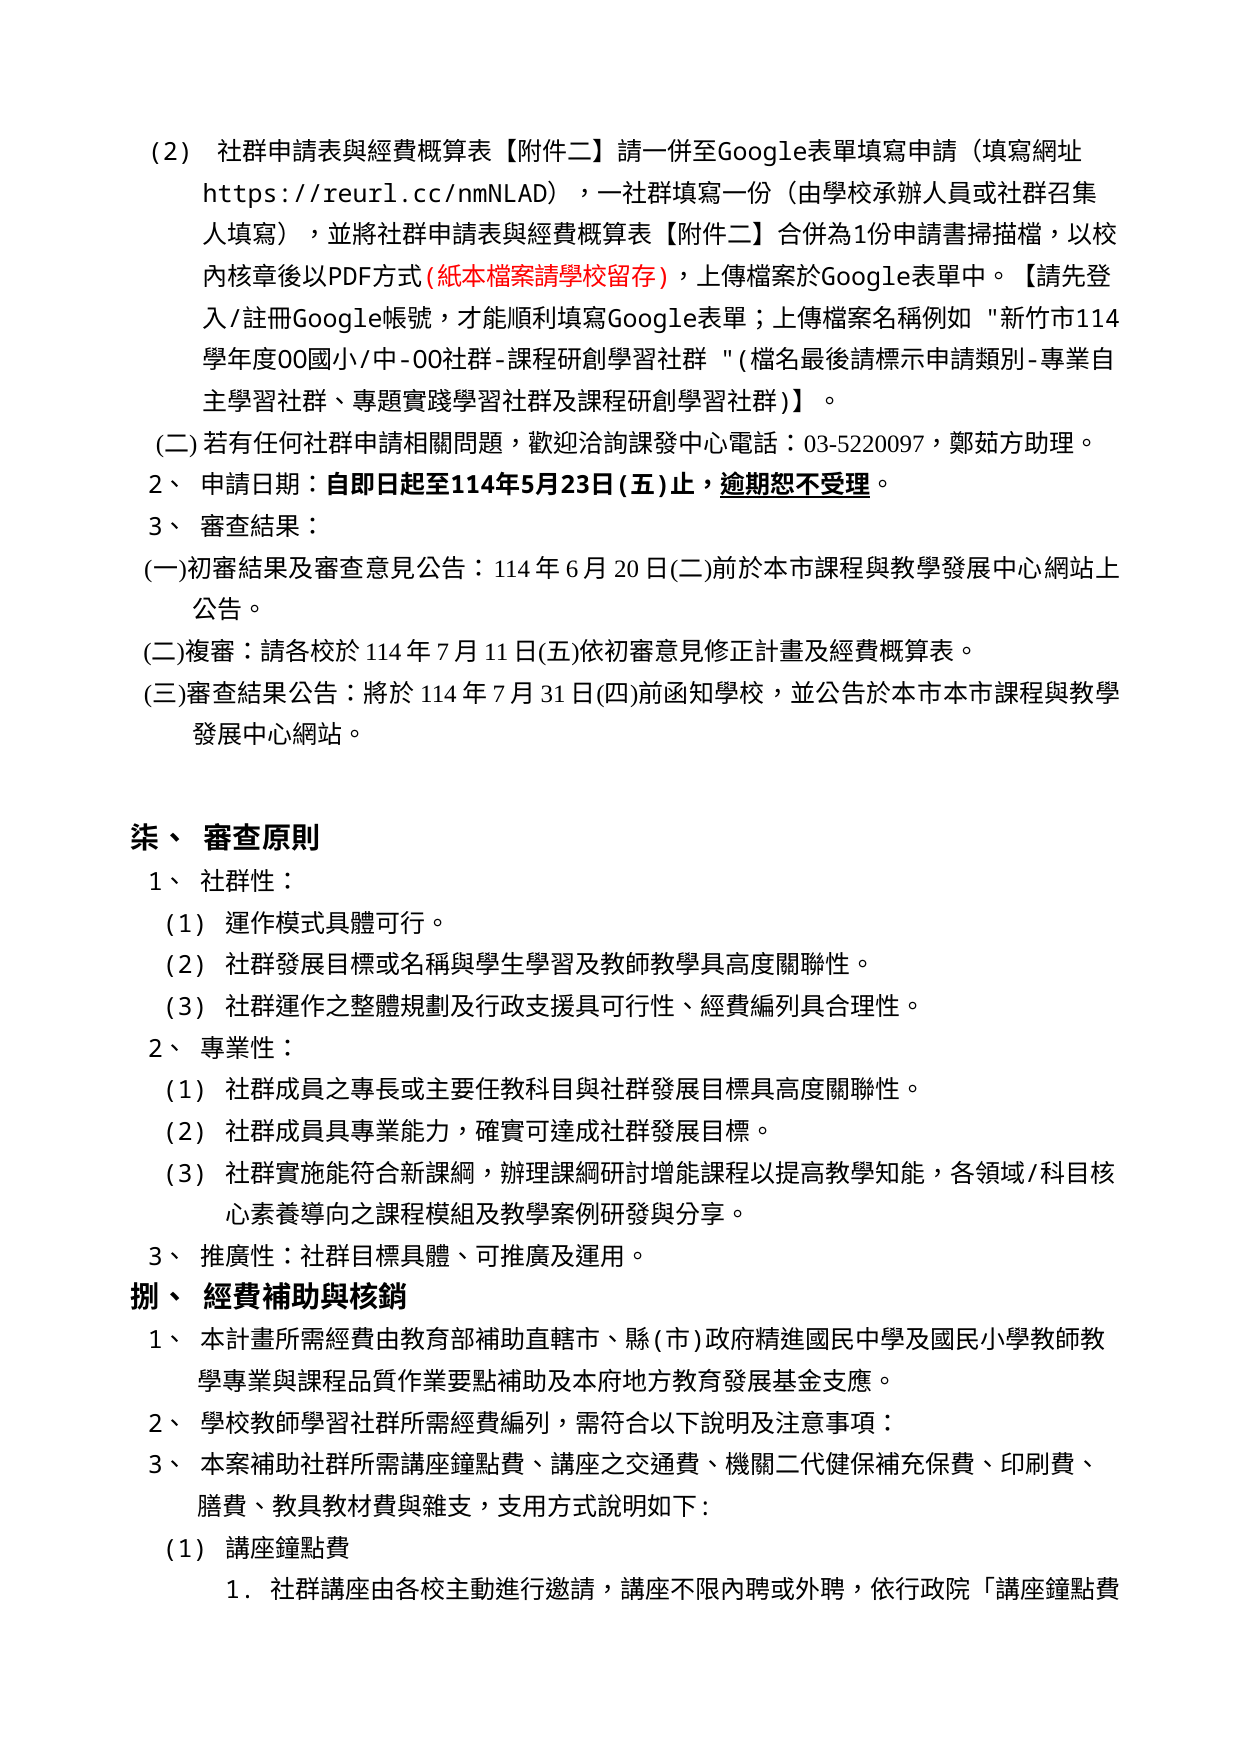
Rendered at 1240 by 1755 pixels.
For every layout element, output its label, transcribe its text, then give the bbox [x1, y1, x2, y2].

list 講座鐘點費 [162, 1524, 1121, 1566]
list 社群成員之專長或主要任教科目與社群發展目標具高度關聯性。 [162, 1066, 1121, 1107]
list 申請日期：自即日起至114年5月23日(五)止，逾期恕不受理。 [148, 460, 1121, 502]
list 經費補助與核銷 [131, 1274, 1121, 1316]
list 推廣性：社群目標具體、可推廣及運用。 [148, 1232, 1121, 1274]
text (三)審查結果公告：將於114年7月31日(四)前函知學校，並公告於本市本市課程與教學發展中心網站。 [131, 669, 1121, 752]
text 1. 社群講座由各校主動進行邀請，講座不限內聘或外聘，依行政院「講座鐘點費 [225, 1566, 1121, 1607]
list 社群申請表與經費概算表【附件二】請一併至Google表單填寫申請（填寫網址https://reurl.cc/nmNLAD），一社群填寫一份（由學校承辦人員或社群召集人填寫），並將社群申請表與經費概算表【附件二】合併為1份申請書掃描檔，以校內核章後以PDF方式(紙本檔案請學校留存)，上傳檔案於Google表單中。【請先登入/註冊Google帳號，才能順利填寫Google表單；上傳檔案名稱例如 "新竹市114學年度OO國小/中-OO社群-課程研創學習社群 "(檔名最後請標示申請類別-專業自主學習社群、專題實踐學習社群及課程研創學習社群)】。 [148, 127, 1121, 419]
text (二) 若有任何社群申請相關問題，歡迎洽詢課發中心電話：03-5220097，鄭茹方助理。 [118, 419, 1121, 460]
text (一)初審結果及審查意見公告：114年6月20日(二)前於本市課程與教學發展中心網站上公告。 [131, 544, 1121, 627]
list 社群成員具專業能力，確實可達成社群發展目標。 [162, 1107, 1121, 1149]
list 社群性： [148, 857, 1121, 899]
list 專業性： [148, 1024, 1121, 1066]
list 社群發展目標或名稱與學生學習及教師教學具高度關聯性。 [162, 941, 1121, 982]
list 社群運作之整體規劃及行政支援具可行性、經費編列具合理性。 [162, 982, 1121, 1024]
list 審查結果： [148, 502, 1121, 544]
text (二)複審：請各校於114年7月11日(五)依初審意見修正計畫及經費概算表。 [131, 627, 1121, 669]
list 本案補助社群所需講座鐘點費、講座之交通費、機關二代健保補充保費、印刷費、 膳費、教具教材費與雜支，支用方式說明如下: [148, 1441, 1121, 1524]
list 審查原則 [131, 816, 1121, 857]
list 學校教師學習社群所需經費編列，需符合以下說明及注意事項： [148, 1399, 1121, 1441]
list 運作模式具體可行。 [162, 899, 1121, 941]
list 社群實施能符合新課綱，辦理課綱研討增能課程以提高教學知能，各領域/科目核心素養導向之課程模組及教學案例研發與分享。 [162, 1149, 1121, 1232]
list 本計畫所需經費由教育部補助直轄市、縣(市)政府精進國民中學及國民小學教師教學專業與課程品質作業要點補助及本府地方教育發展基金支應。 [148, 1316, 1121, 1399]
